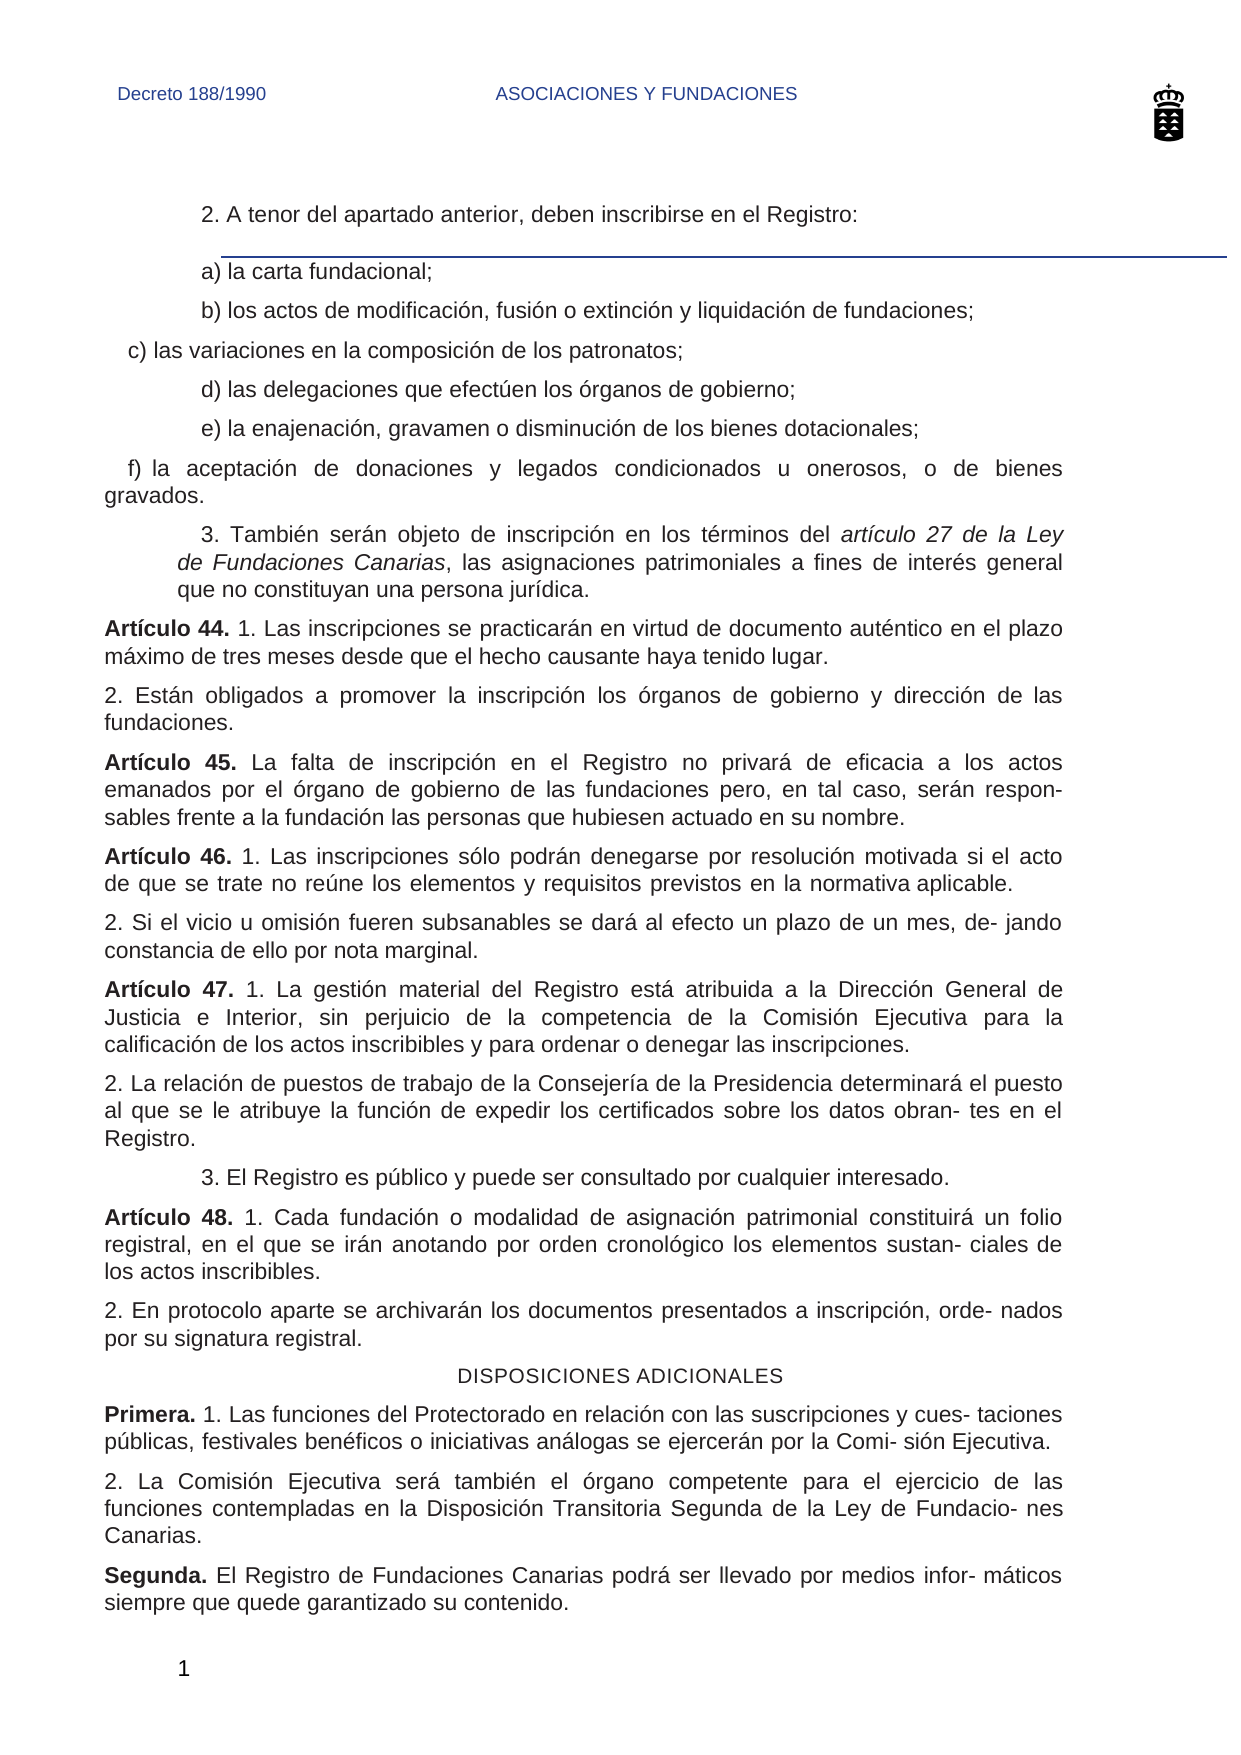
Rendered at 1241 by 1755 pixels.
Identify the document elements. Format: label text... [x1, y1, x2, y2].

text 3. El Registro es público y puede ser consultado por cualquier interesado. [201, 1164, 1201, 1191]
text a) la carta fundacional; [201, 240, 1201, 284]
list las delegaciones que efectúen los órganos de gobierno; [201, 376, 1201, 402]
list las variaciones en la composición de los patronatos; [104, 337, 1201, 363]
text 2. A tenor del apartado anterior, deben inscribirse en el Registro: [201, 201, 1201, 227]
text Primera. 1. Las funciones del Protectorado en relación con las suscripciones y cues- taciones públicas, festivales benéficos o iniciativas análogas se ejercerán por la Comi- sión Ejecutiva. [104, 1401, 1063, 1455]
text b) los actos de modificación, fusión o extinción y liquidación de fundaciones; [201, 297, 1201, 324]
text 2. En protocolo aparte se archivarán los documentos presentados a inscripción, orde- nados por su signatura registral. [104, 1297, 1063, 1351]
text DISPOSICIONES ADICIONALES [457, 1363, 1201, 1387]
text Artículo 44. 1. Las inscripciones se practicarán en virtud de documento auténtico en el plazo máximo de tres meses desde que el hecho causante haya tenido lugar. [104, 615, 1063, 669]
text 2. Están obligados a promover la inscripción los órganos de gobierno y dirección de las fundaciones. [104, 682, 1063, 736]
text Artículo 47. 1. La gestión material del Registro está atribuida a la Dirección General de Justicia e Interior, sin perjuicio de la competencia de la Comisión Ejecutiva para la calificación de los actos inscribibles y para ordenar o denegar las inscripciones. [104, 976, 1063, 1057]
text Segunda. El Registro de Fundaciones Canarias podrá ser llevado por medios infor- máticos siempre que quede garantizado su contenido. [104, 1562, 1063, 1615]
text Artículo 45. La falta de inscripción en el Registro no privará de eficacia a los actos emanados por el órgano de gobierno de las fundaciones pero, en tal caso, serán respon- sables frente a la fundación las personas que hubiesen actuado en su nombre. [104, 749, 1063, 830]
text Artículo 46. 1. Las inscripciones sólo podrán denegarse por resolución motivada si el acto de que se trate no reúne los elementos y requisitos previstos en la normativa aplicable. [104, 843, 1063, 896]
text 3. También serán objeto de inscripción en los términos del artículo 27 de la Ley de Fundaciones Canarias, las asignaciones patrimoniales a fines de interés general que no constituyan una persona jurídica. [177, 521, 1063, 602]
text 2. La Comisión Ejecutiva será también el órgano competente para el ejercicio de las funciones contempladas en la Disposición Transitoria Segunda de la Ley de Fundacio- nes Canarias. [104, 1468, 1063, 1549]
text 2. La relación de puestos de trabajo de la Consejería de la Presidencia determinará el puesto al que se le atribuye la función de expedir los certificados sobre los datos obran- tes en el Registro. [104, 1070, 1063, 1151]
list la enajenación, gravamen o disminución de los bienes dotacionales; [201, 415, 1201, 442]
list la aceptación de donaciones y legados condicionados u onerosos, o de bienes gravados. [104, 454, 1063, 508]
text Artículo 48. 1. Cada fundación o modalidad de asignación patrimonial constituirá un folio registral, en el que se irán anotando por orden cronológico los elementos sustan- ciales de los actos inscribibles. [104, 1203, 1063, 1284]
text 2. Si el vicio u omisión fueren subsanables se dará al efecto un plazo de un mes, de- jando constancia de ello por nota marginal. [104, 909, 1063, 963]
